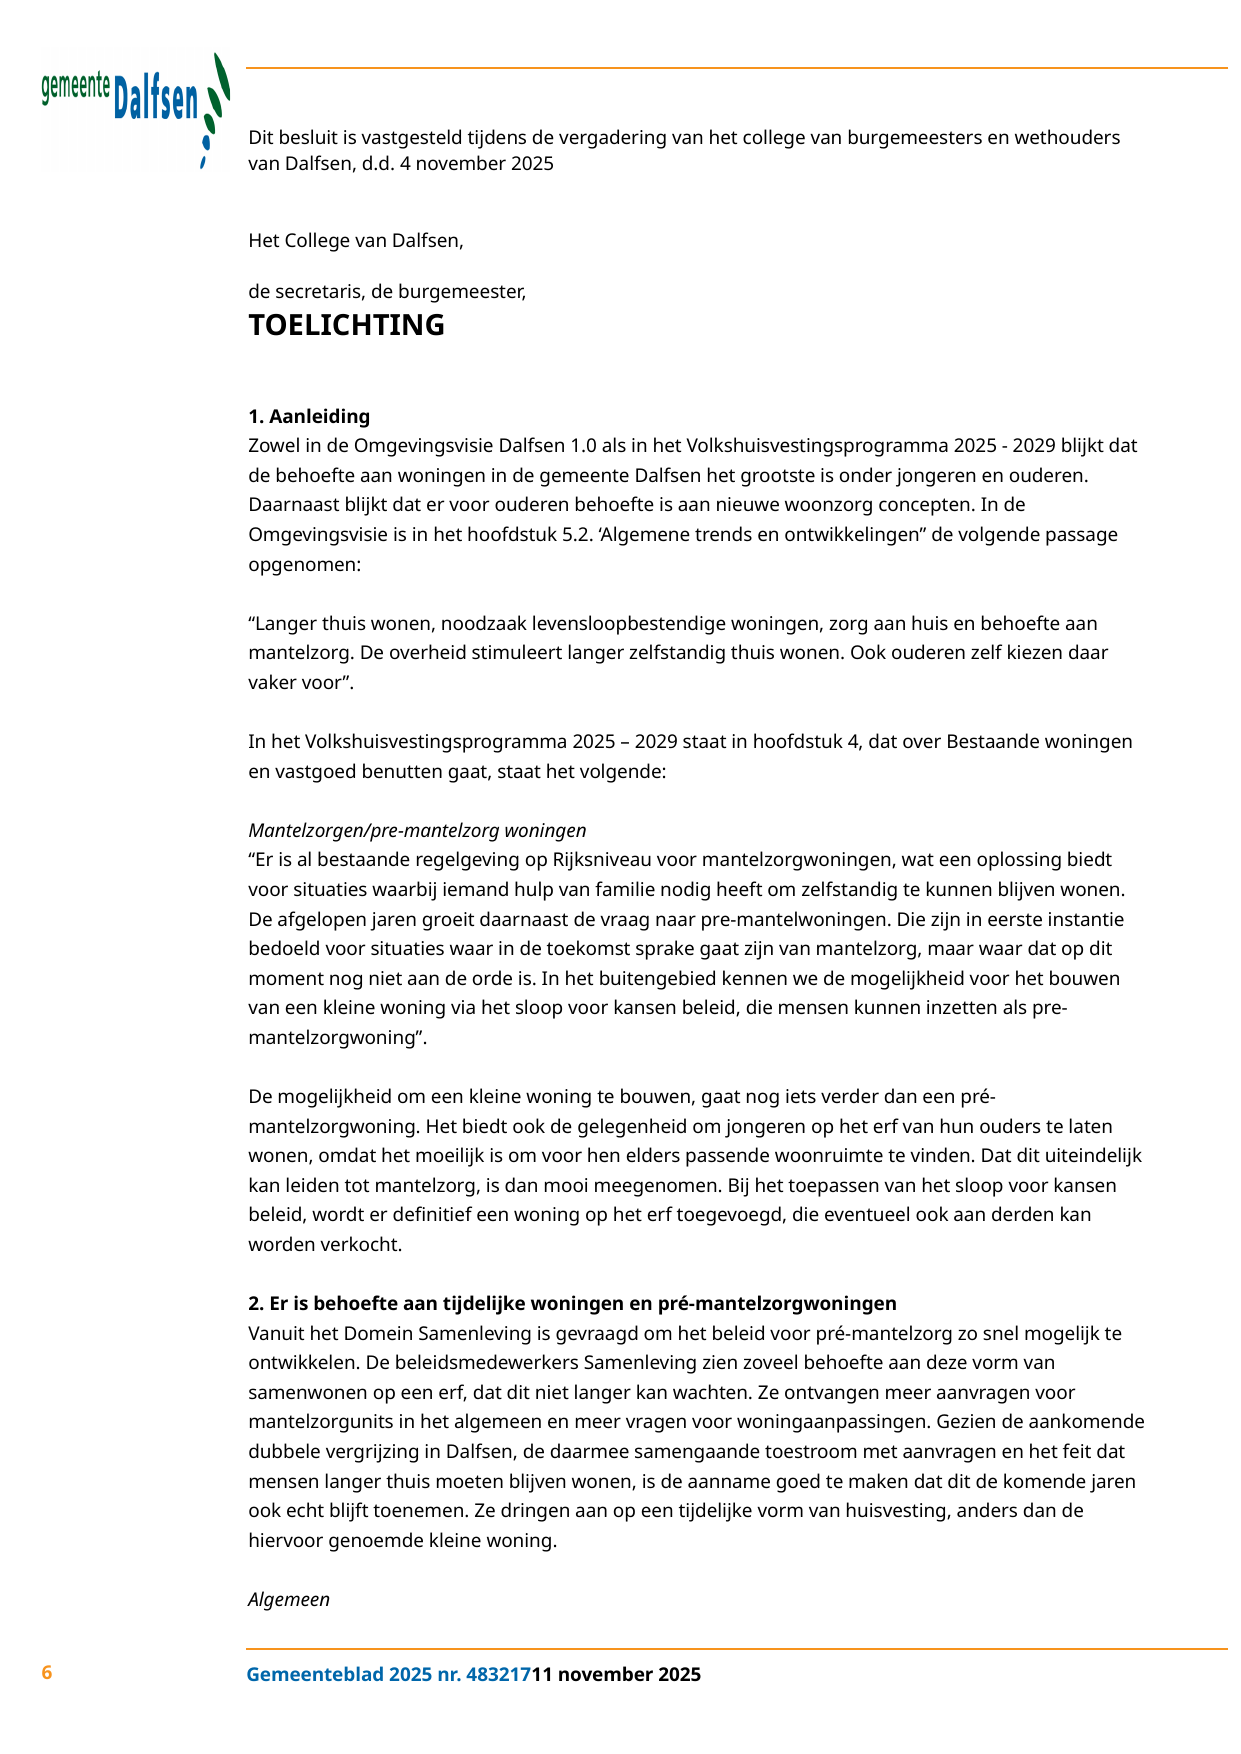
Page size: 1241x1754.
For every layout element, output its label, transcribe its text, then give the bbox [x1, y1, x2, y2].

text In het Volkshuisvestingsprogramma 2025 – 2029 staat in hoofdstuk 4, dat over Bestaande woningen en vastgoed benutten gaat, staat het volgende: [248, 728, 1152, 784]
picture [41, 47, 231, 172]
text “Langer thuis wonen, noodzaak levensloopbestendige woningen, zorg aan huis en behoefte aan mantelzorg. De overheid stimuleert langer zelfstandig thuis wonen. Ook ouderen zelf kiezen daar vaker voor”. [248, 610, 1152, 695]
text 1. Aanleiding [248, 403, 1152, 429]
text Het College van Dalfsen, [248, 227, 1152, 253]
text 2. Er is behoefte aan tijdelijke woningen en pré-mantelzorgwoningen [248, 1290, 1152, 1316]
text Algemeen [248, 1586, 1152, 1612]
text Dit besluit is vastgesteld tijdens de vergadering van het college van burgemeesters en wethouders van Dalfsen, d.d. 4 november 2025 [248, 124, 1152, 176]
text de secretaris, de burgemeester, [248, 279, 1152, 304]
text De mogelijkheid om een kleine woning te bouwen, gaat nog iets verder dan een pré-mantelzorgwoning. Het biedt ook de gelegenheid om jongeren op het erf van hun ouders te laten wonen, omdat het moeilijk is om voor hen elders passende woonruimte te vinden. Dat dit uiteindelijk kan leiden tot mantelzorg, is dan mooi meegenomen. Bij het toepassen van het sloop voor kansen beleid, wordt er definitief een woning op het erf toegevoegd, die eventueel ook aan derden kan worden verkocht. [248, 1083, 1152, 1257]
text TOELICHTING [248, 304, 1152, 344]
text Zowel in de Omgevingsvisie Dalfsen 1.0 als in het Volkshuisvestingsprogramma 2025 - 2029 blijkt dat de behoefte aan woningen in de gemeente Dalfsen het grootste is onder jongeren en ouderen. Daarnaast blijkt dat er voor ouderen behoefte is aan nieuwe woonzorg concepten. In de Omgevingsvisie is in het hoofdstuk 5.2. ‘Algemene trends en ontwikkelingen” de volgende passage opgenomen: [248, 432, 1152, 577]
text Mantelzorgen/pre-mantelzorg woningen [248, 817, 1152, 843]
text “Er is al bestaande regelgeving op Rijksniveau voor mantelzorgwoningen, wat een oplossing biedt voor situaties waarbij iemand hulp van familie nodig heeft om zelfstandig te kunnen blijven wonen. De afgelopen jaren groeit daarnaast de vraag naar pre-mantelwoningen. Die zijn in eerste instantie bedoeld voor situaties waar in de toekomst sprake gaat zijn van mantelzorg, maar waar dat op dit moment nog niet aan de orde is. In het buitengebied kennen we de mogelijkheid voor het bouwen van een kleine woning via het sloop voor kansen beleid, die mensen kunnen inzetten als pre-mantelzorgwoning”. [248, 847, 1152, 1050]
text Vanuit het Domein Samenleving is gevraagd om het beleid voor pré-mantelzorg zo snel mogelijk te ontwikkelen. De beleidsmedewerkers Samenleving zien zoveel behoefte aan deze vorm van samenwonen op een erf, dat dit niet langer kan wachten. Ze ontvangen meer aanvragen voor mantelzorgunits in het algemeen en meer vragen voor woningaanpassingen. Gezien de aankomende dubbele vergrijzing in Dalfsen, de daarmee samengaande toestroom met aanvragen en het feit dat mensen langer thuis moeten blijven wonen, is de aanname goed te maken dat dit de komende jaren ook echt blijft toenemen. Ze dringen aan op een tijdelijke vorm van huisvesting, anders dan de hiervoor genoemde kleine woning. [248, 1320, 1152, 1553]
